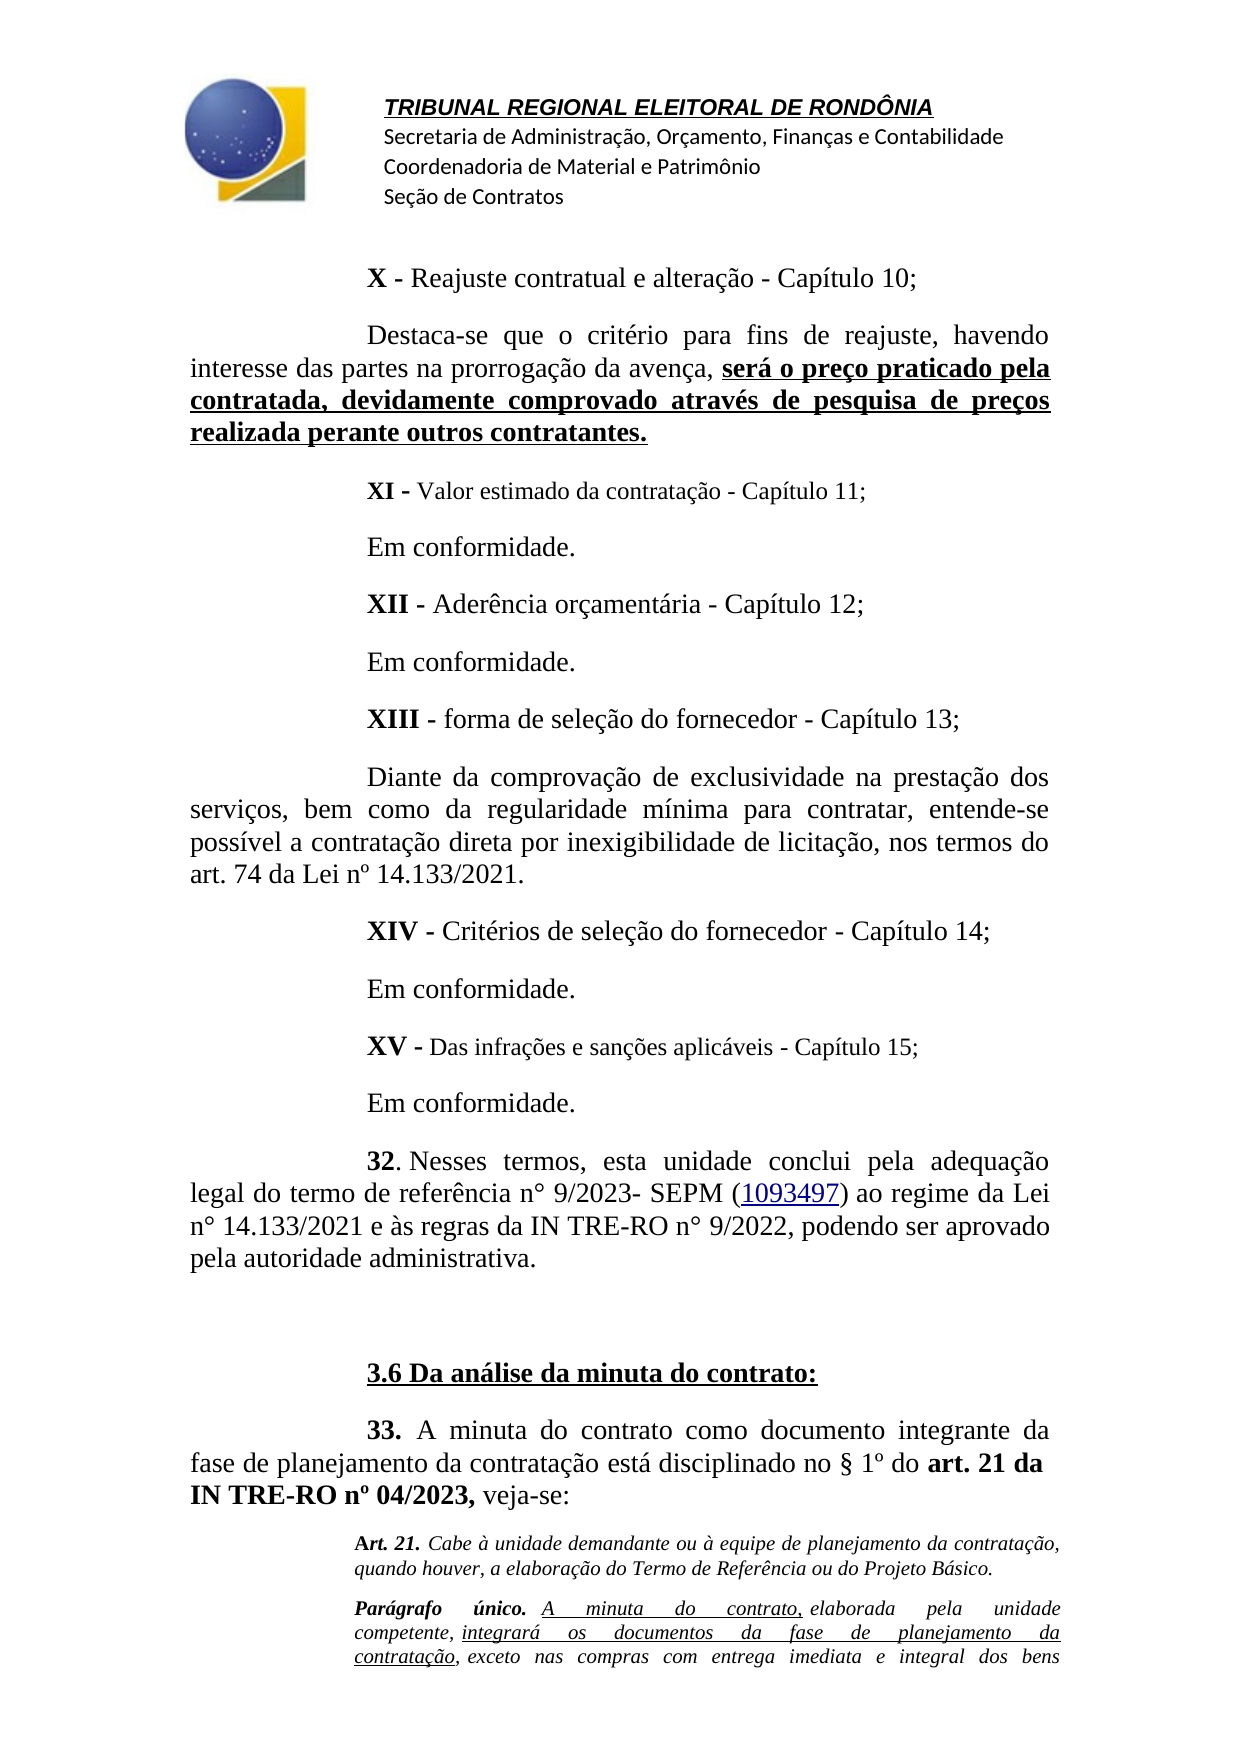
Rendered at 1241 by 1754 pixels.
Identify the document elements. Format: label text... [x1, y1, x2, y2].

text Diante da comprovação de exclusividade na prestação dos serviços, bem como da regularidade mínima para contratar, entende-se possível a contratação direta por inexigibilidade de licitação, nos termos do art. 74 da Lei nº 14.133/2021. [190, 760, 1051, 889]
text Art. 21. Cabe à unidade demandante ou à equipe de planejamento da contratação, quando houver, a elaboração do Termo de Referência ou do Projeto Básico. [354, 1531, 1063, 1579]
text 33. A minuta do contrato como documento integrante da fase de planejamento da contratação está disciplinado no § 1º do art. 21 da IN TRE-RO nº 04/2023, veja-se: [190, 1413, 1051, 1511]
text realizada perante outros contratantes. [190, 413, 1051, 448]
text 3.6 Da análise da minuta do contrato: [190, 1356, 1051, 1388]
text Em conformidade. [190, 972, 1051, 1004]
text Destaca-se que o critério para fins de reajuste, havendo interesse das partes na prorrogação da avença, será o preço praticado pela contratada, devidamente comprovado através de pesquisa de preços [190, 318, 1051, 411]
text Em conformidade. [190, 530, 1051, 563]
text Em conformidade. [190, 1087, 1051, 1119]
text XII - Aderência orçamentária - Capítulo 12; [190, 588, 1051, 620]
text Parágrafo único. A minuta do contrato, elaborada pela unidade competente, integrará os documentos da fase de planejamento da contratação, exceto nas compras com entrega imediata e integral dos bens [354, 1596, 1063, 1668]
text XIII - forma de seleção do fornecedor - Capítulo 13; [190, 702, 1051, 735]
text XIV - Critérios de seleção do fornecedor - Capítulo 14; [190, 914, 1051, 947]
text XI - Valor estimado da contratação - Capítulo 11; [190, 473, 1051, 505]
text 32. Nesses termos, esta unidade conclui pela adequação legal do termo de referência n° 9/2023- SEPM (1093497) ao regime da Lei n° 14.133/2021 e às regras da IN TRE-RO n° 9/2022, podendo ser aprovado pela autoridade administrativa. [190, 1144, 1051, 1273]
text Em conformidade. [190, 645, 1051, 677]
text X - Reajuste contratual e alteração - Capítulo 10; [190, 261, 1051, 293]
text XV - Das infrações e sanções aplicáveis - Capítulo 15; [190, 1029, 1051, 1062]
